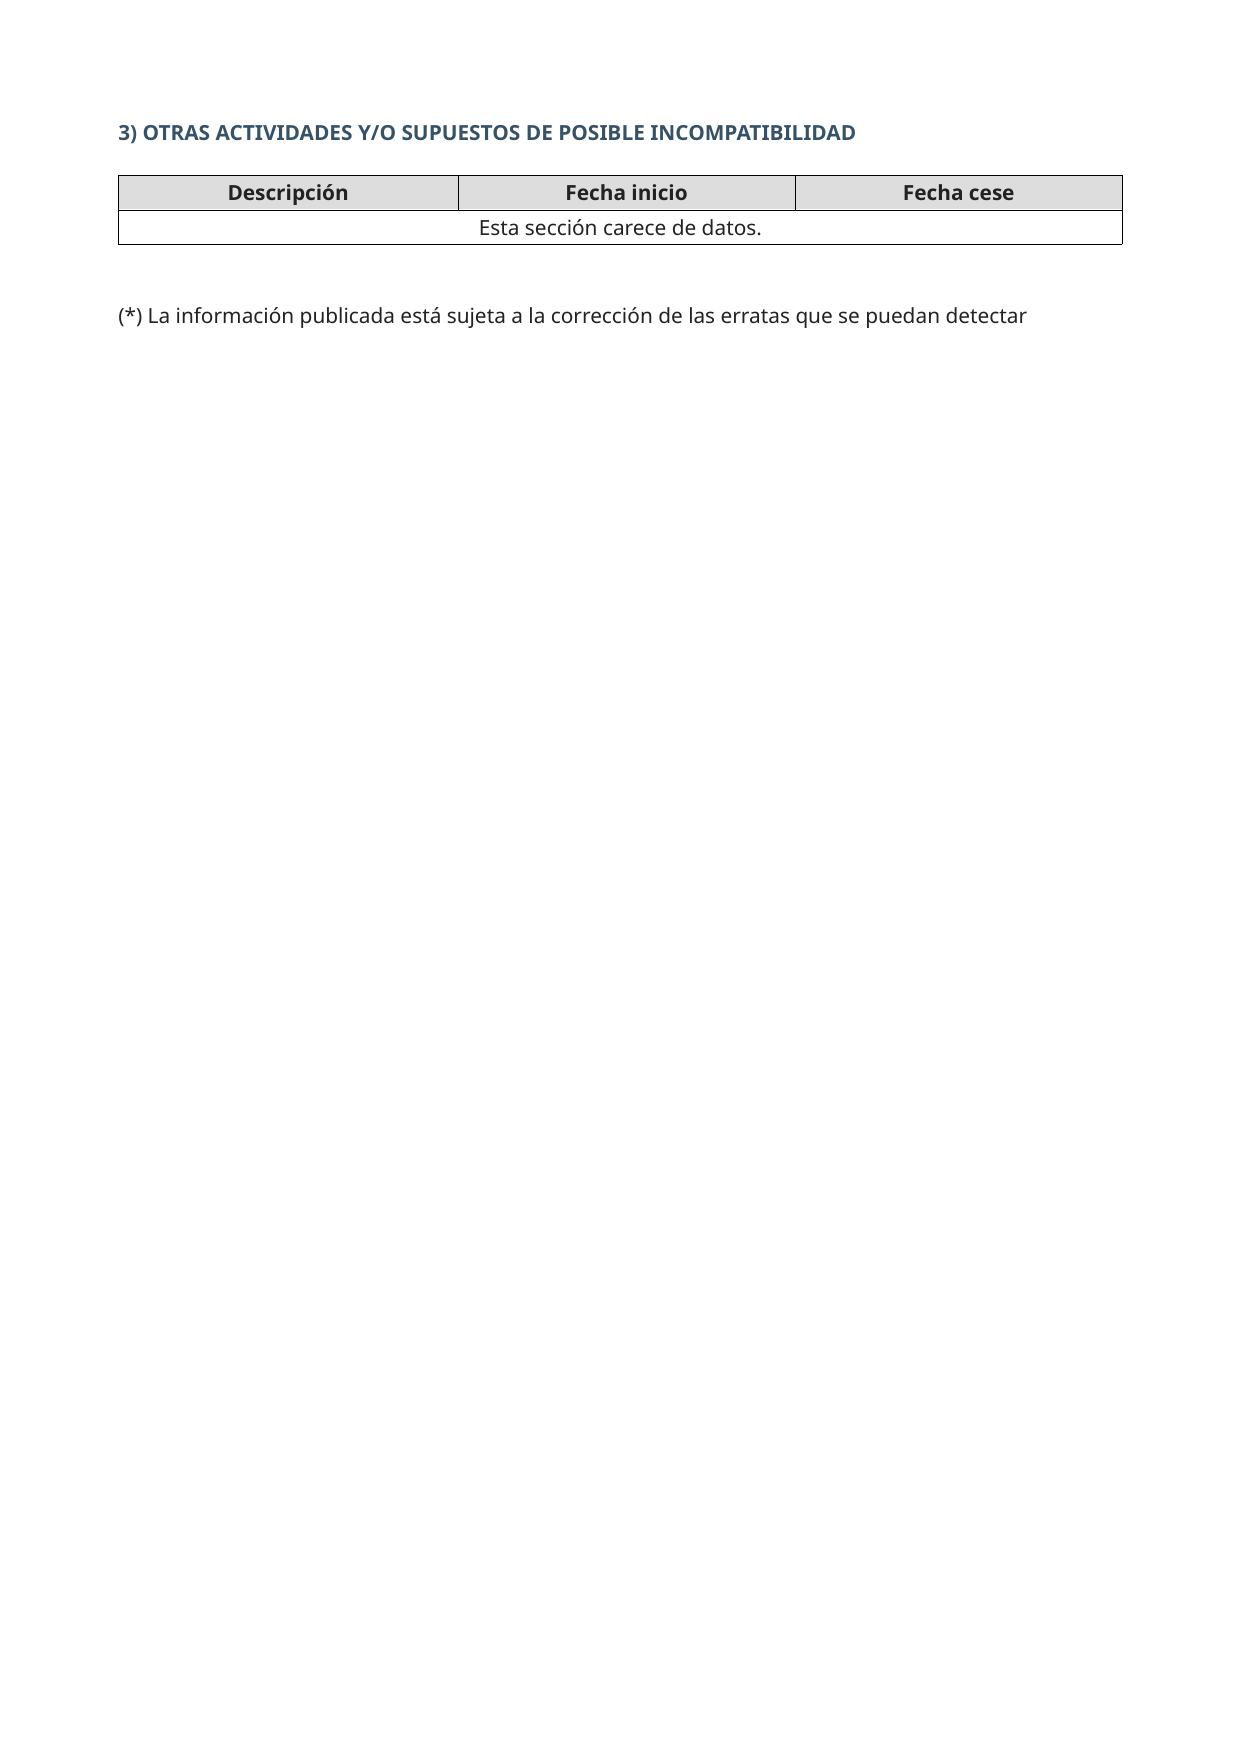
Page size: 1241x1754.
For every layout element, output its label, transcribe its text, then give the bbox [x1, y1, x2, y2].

table_header Descripción [119, 176, 458, 209]
table_header Fecha cese [796, 176, 1122, 209]
text (*) La información publicada está sujeta a la corrección de las erratas que se puedan detectar [118, 301, 1122, 329]
table_header Fecha inicio [459, 176, 795, 209]
table_cell Esta sección carece de datos. [119, 211, 1122, 244]
text 3) OTRAS ACTIVIDADES Y/O SUPUESTOS DE POSIBLE INCOMPATIBILIDAD [118, 118, 1122, 147]
